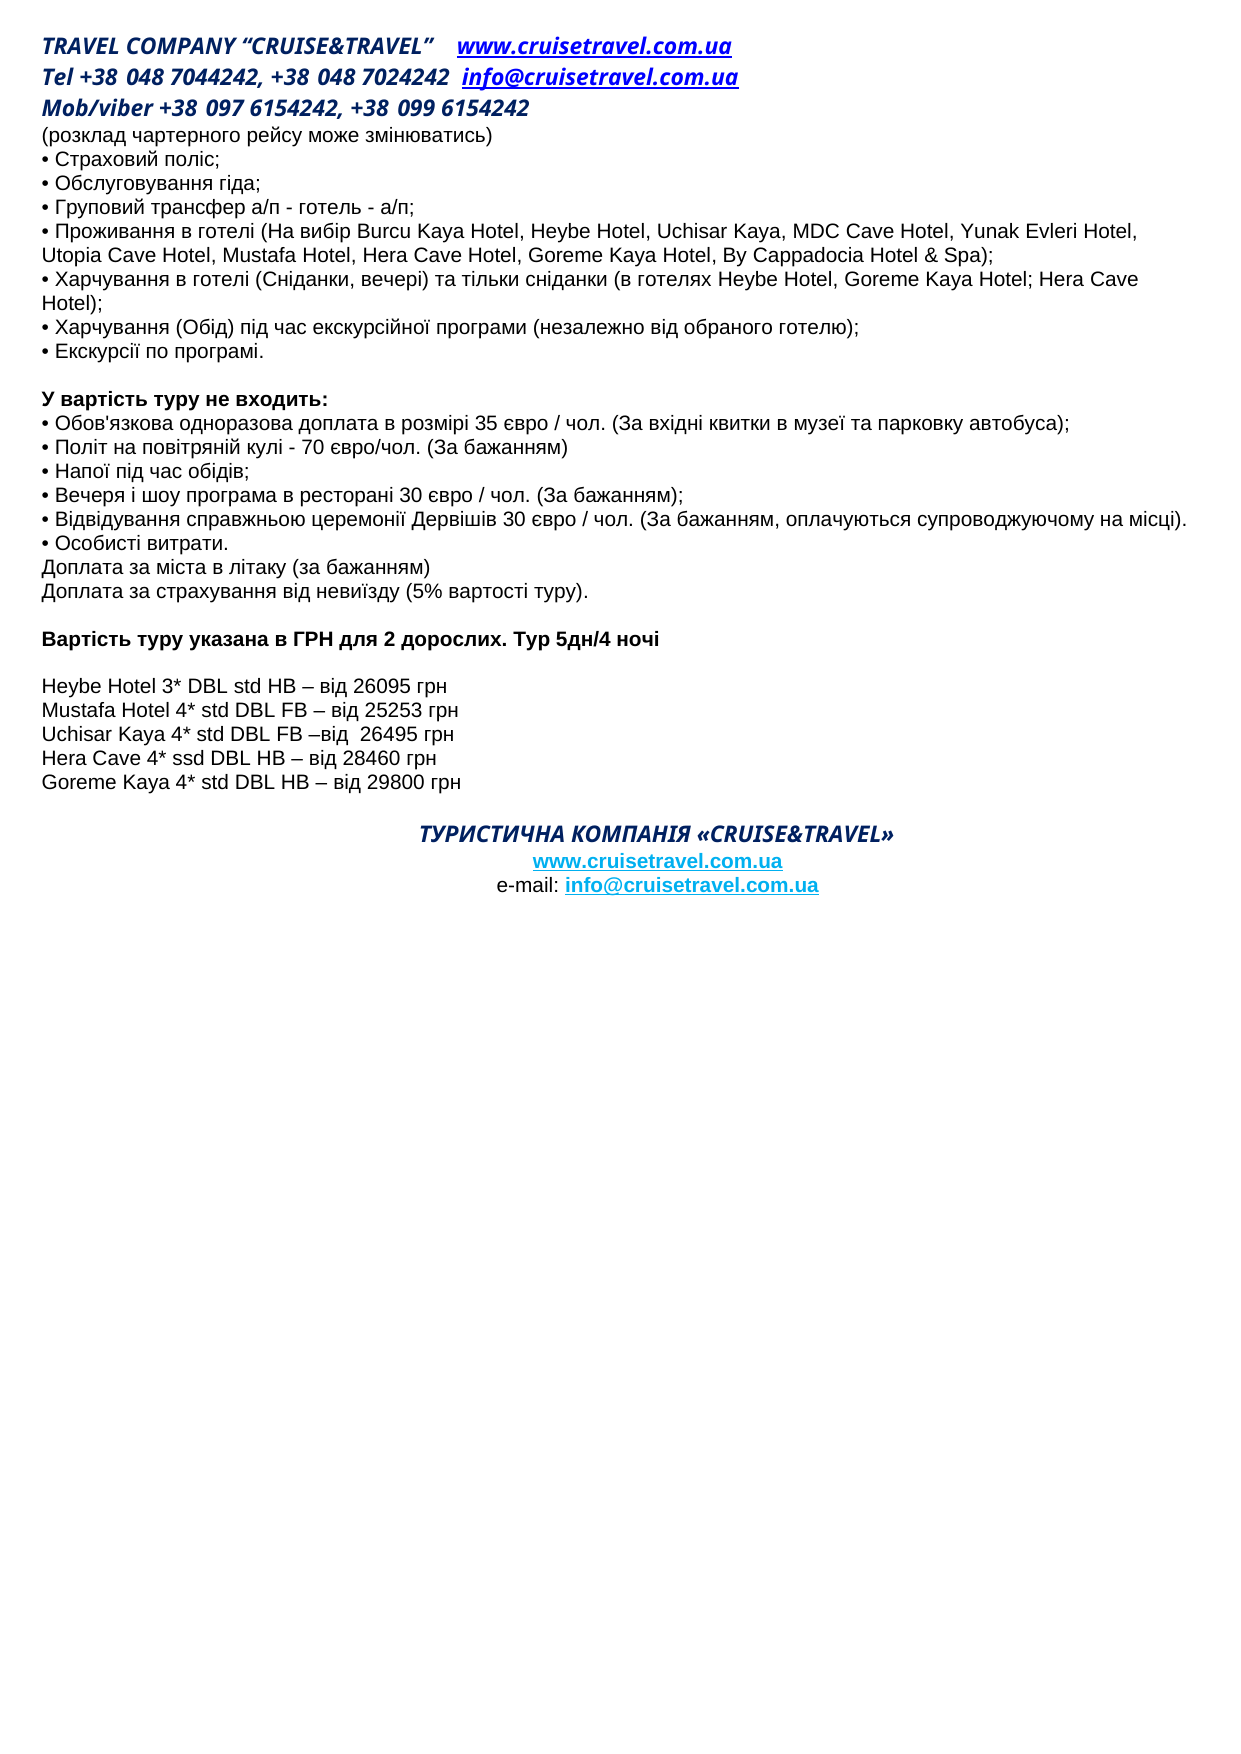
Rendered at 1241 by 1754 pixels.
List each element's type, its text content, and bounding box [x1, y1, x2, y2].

text Доплата за страхування від невиїзду (5% вартості туру). [41, 578, 1199, 602]
text www.cruisetravel.com.ua [116, 849, 1199, 873]
text Вартість туру указана в ГРН для 2 дорослих. Тур 5дн/4 ночі [41, 626, 1199, 650]
text У вартість туру не входить: • Обов'язкова одноразова доплата в розмірі 35 євро / чол. (За вхідні квитки в музеї та парковку автобуса); • Політ на повітряній кулі - 70 євро/чол. (За бажанням) • Напої під час обідів; • Вечеря і шоу програма в ресторані 30 євро / чол. (За бажанням); • Відвідування справжньою церемонії Дервішів 30 євро / чол. (За бажанням, оплачуються супроводжуючому на місці). • Особисті витрати. [41, 387, 1199, 554]
text Goreme Kaya 4* std DBL HB – від 29800 грн [41, 770, 1199, 794]
text Uchisar Kaya 4* std DBL FB –від 26495 грн [41, 722, 1199, 746]
text Heybe Hotel 3* DBL std HB – від 26095 грн [41, 674, 1199, 698]
text Mustafa Hotel 4* std DBL FB – від 25253 грн [41, 698, 1199, 722]
text (розклад чартерного рейсу може змінюватись) • Страховий поліс; • Обслуговування гіда; • Груповий трансфер а/п - готель - а/п; • Проживання в готелі (На вибір Burcu Kaya Hotel, Heybe Hotel, Uchisar Kaya, MDC Cave Hotel, Yunak Evleri Hotel, Utopia Cave Hotel, Mustafa Hotel, Hera Cave Hotel, Goreme Kaya Hotel, By Cappadocia Hotel & Spa); • Харчування в готелі (Сніданки, вечері) та тільки сніданки (в готелях Heybe Hotel, Goreme Kaya Hotel; Hera Cave Hotel); • Харчування (Обід) під час екскурсійної програми (незалежно від обраного готелю); • Екскурсії по програмі. [41, 123, 1199, 363]
text Доплата за міста в літаку (за бажанням) [41, 554, 1199, 578]
text Hera Cave 4* ssd DBL HB – від 28460 грн [41, 746, 1199, 770]
text ТУРИСТИЧНА КОМПАНІЯ «CRUISE&TRAVEL» [116, 818, 1199, 849]
text e-mail: info@cruisetravel.com.ua [116, 873, 1199, 897]
